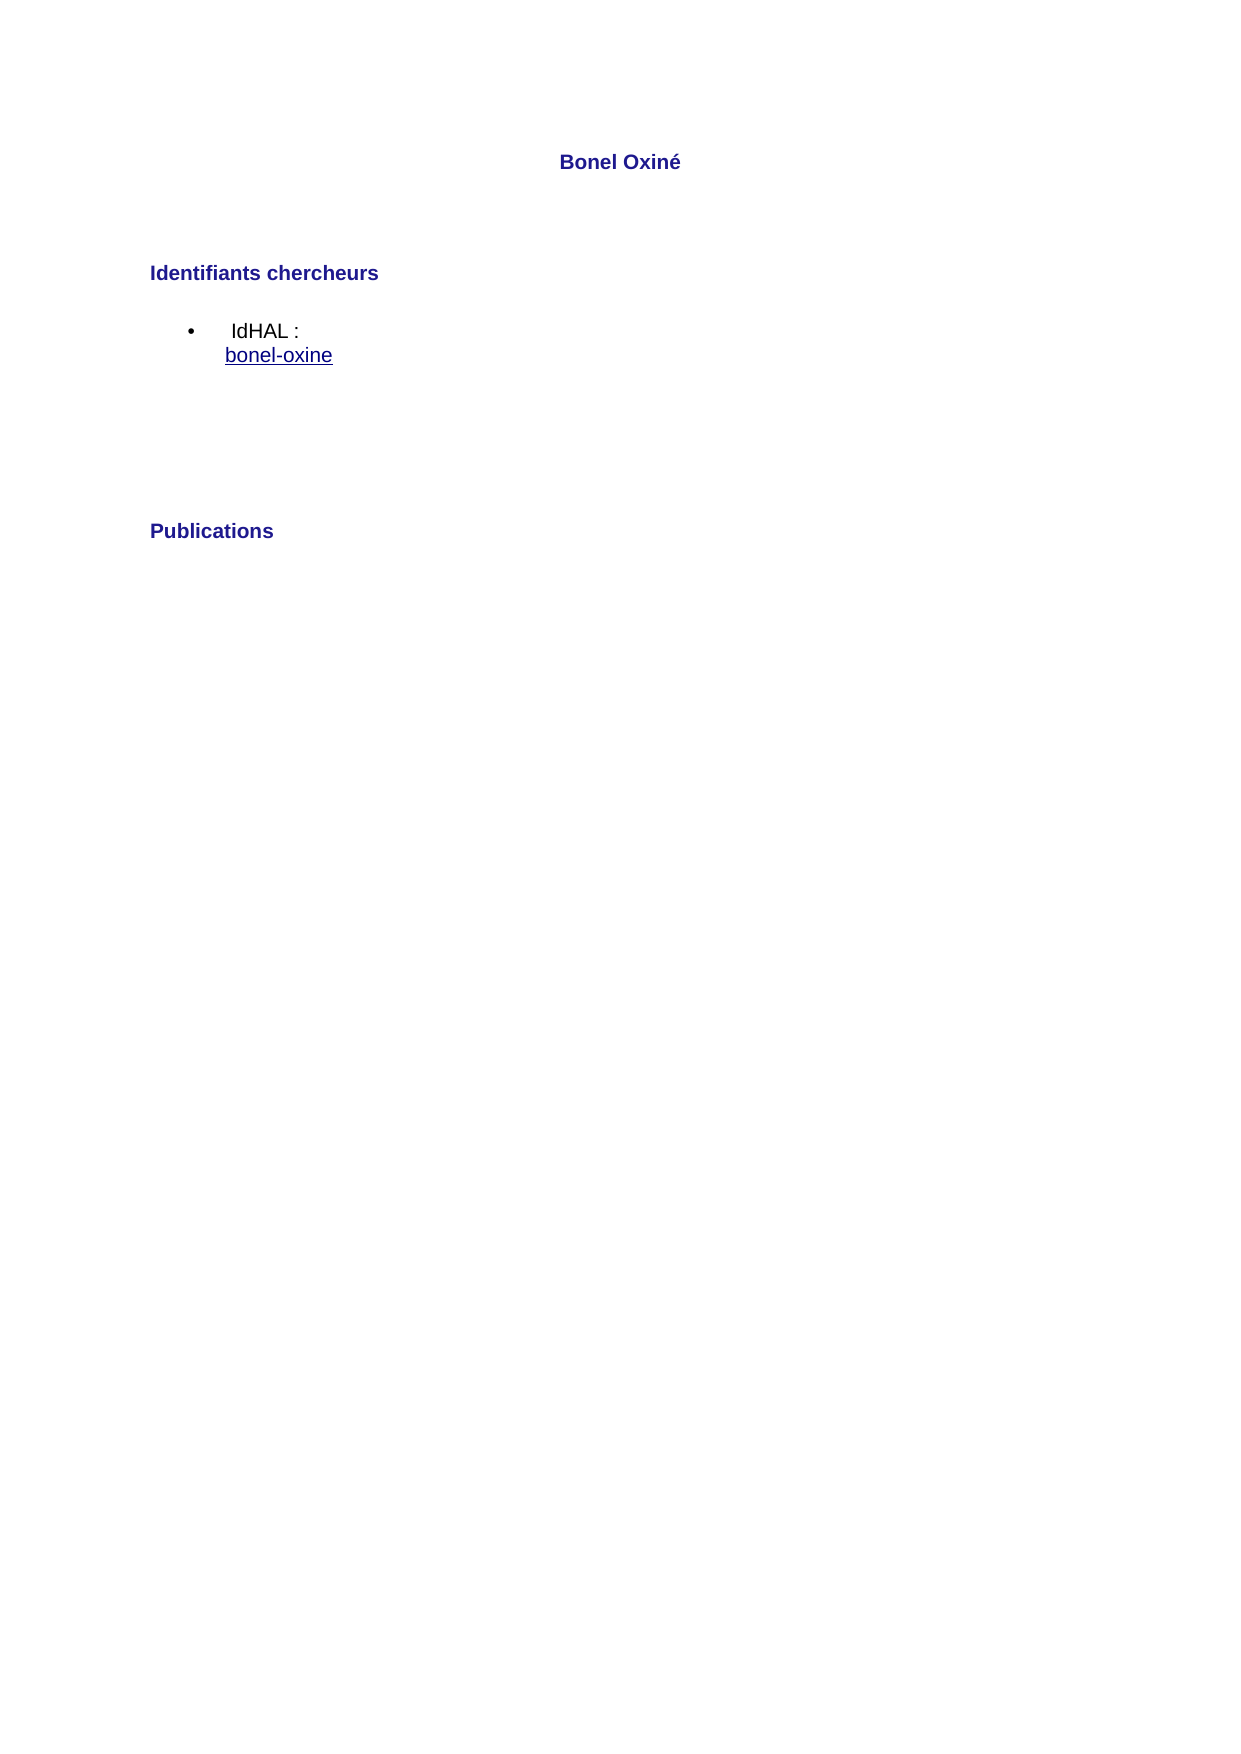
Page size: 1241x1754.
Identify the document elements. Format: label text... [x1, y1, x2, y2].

list bonel-oxine [187, 343, 1090, 367]
list IdHAL : [187, 319, 1090, 343]
subtitle Identifiants chercheurs [150, 260, 1090, 284]
subtitle Publications [150, 519, 1090, 543]
subtitle Bonel Oxiné [150, 150, 1090, 174]
